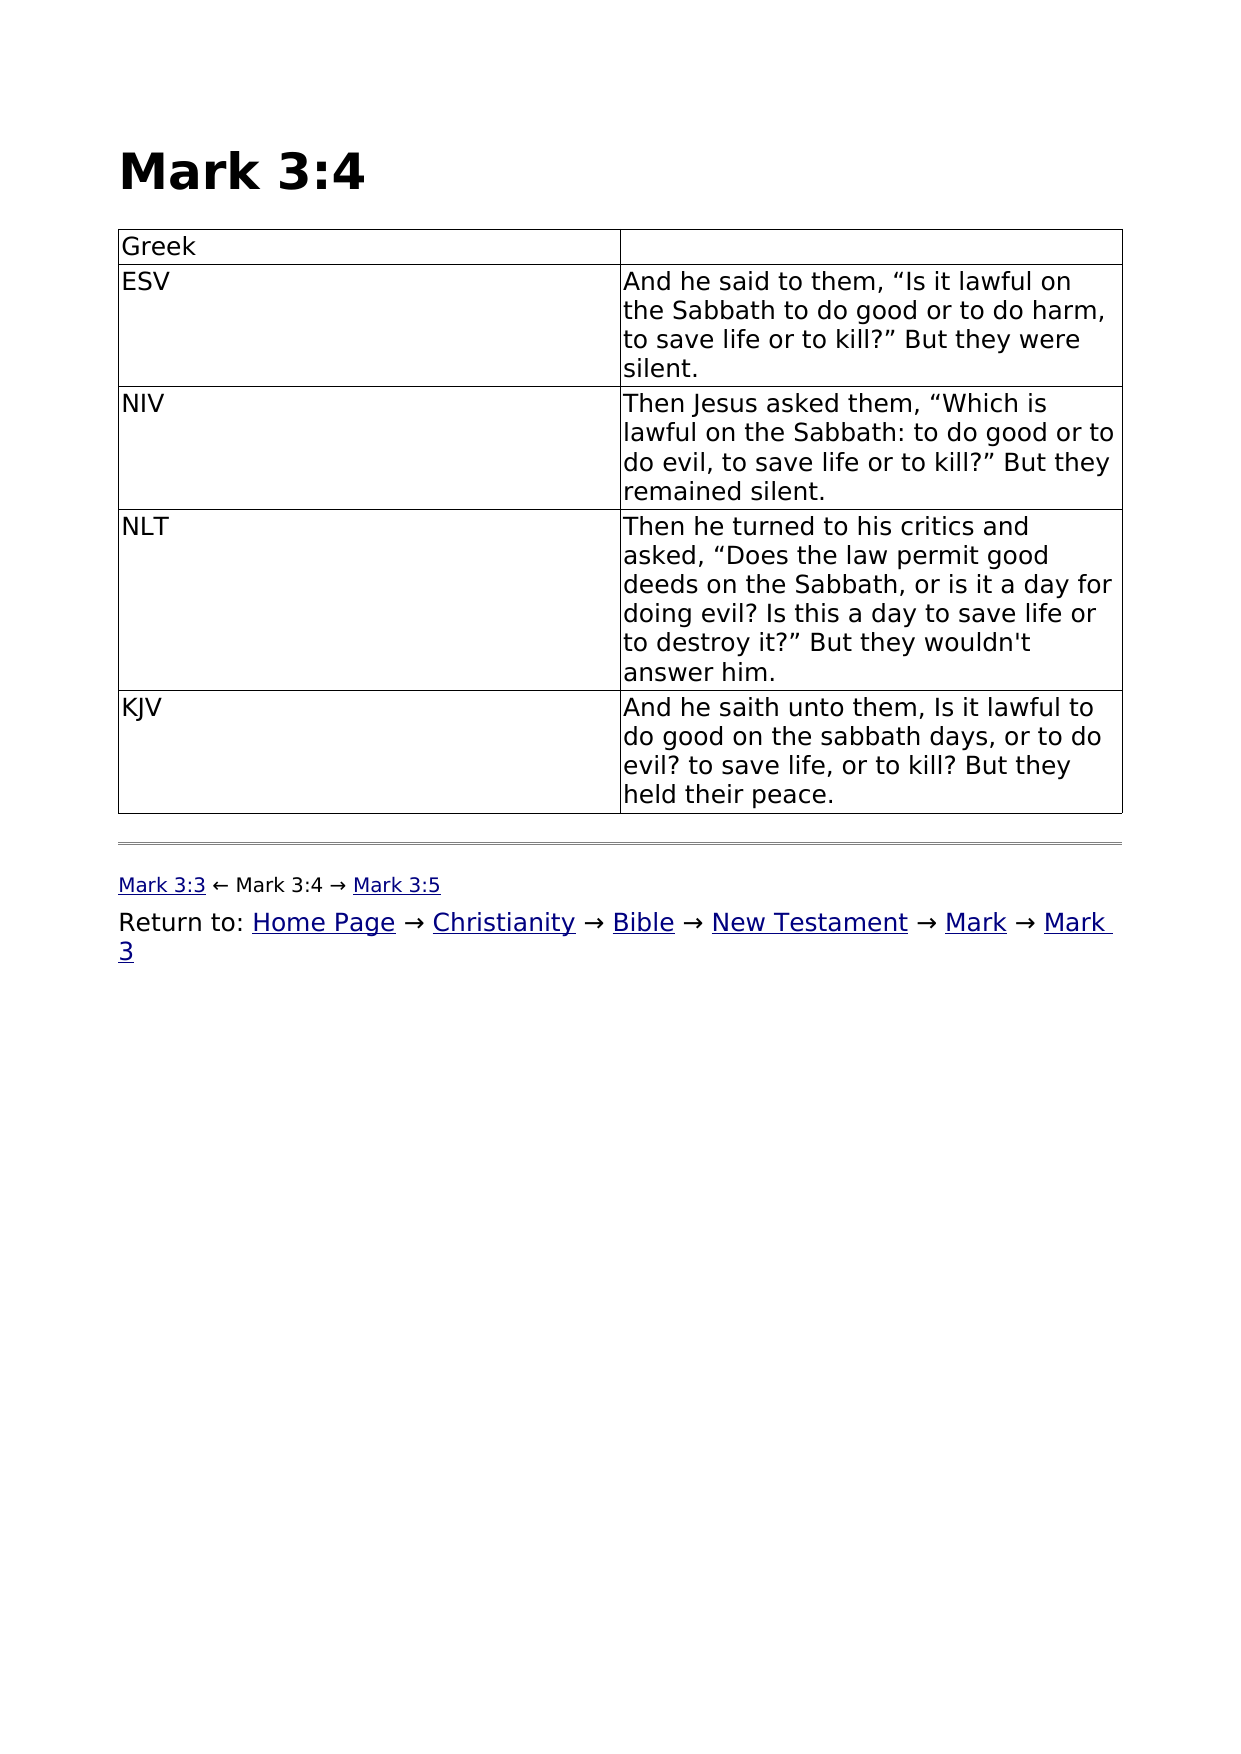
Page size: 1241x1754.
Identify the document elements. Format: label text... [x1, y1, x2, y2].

table_cell And he saith unto them, Is it lawful to do good on the sabbath days, or to do evil? to save life, or to kill? But they held their peace. [621, 691, 1122, 812]
table_header Greek [119, 230, 620, 264]
table_cell NLT [119, 510, 620, 690]
table_cell Then he turned to his critics and asked, “Does the law permit good deeds on the Sabbath, or is it a day for doing evil? Is this a day to save life or to destroy it?” But they wouldn't answer him. [621, 510, 1122, 690]
text Return to: Home Page → Christianity → Bible → New Testament → Mark → Mark 3 [118, 908, 1122, 966]
table_cell NIV [119, 387, 620, 509]
table_header [621, 230, 1122, 264]
table_cell Then Jesus asked them, “Which is lawful on the Sabbath: to do good or to do evil, to save life or to kill?” But they remained silent. [621, 387, 1122, 509]
subtitle Mark 3:4 [118, 143, 1122, 201]
table_cell ESV [119, 265, 620, 386]
text Mark 3:3 ← Mark 3:4 → Mark 3:5 [118, 874, 1122, 908]
table_cell And he said to them, “Is it lawful on the Sabbath to do good or to do harm, to save life or to kill?” But they were silent. [621, 265, 1122, 386]
table_cell KJV [119, 691, 620, 812]
